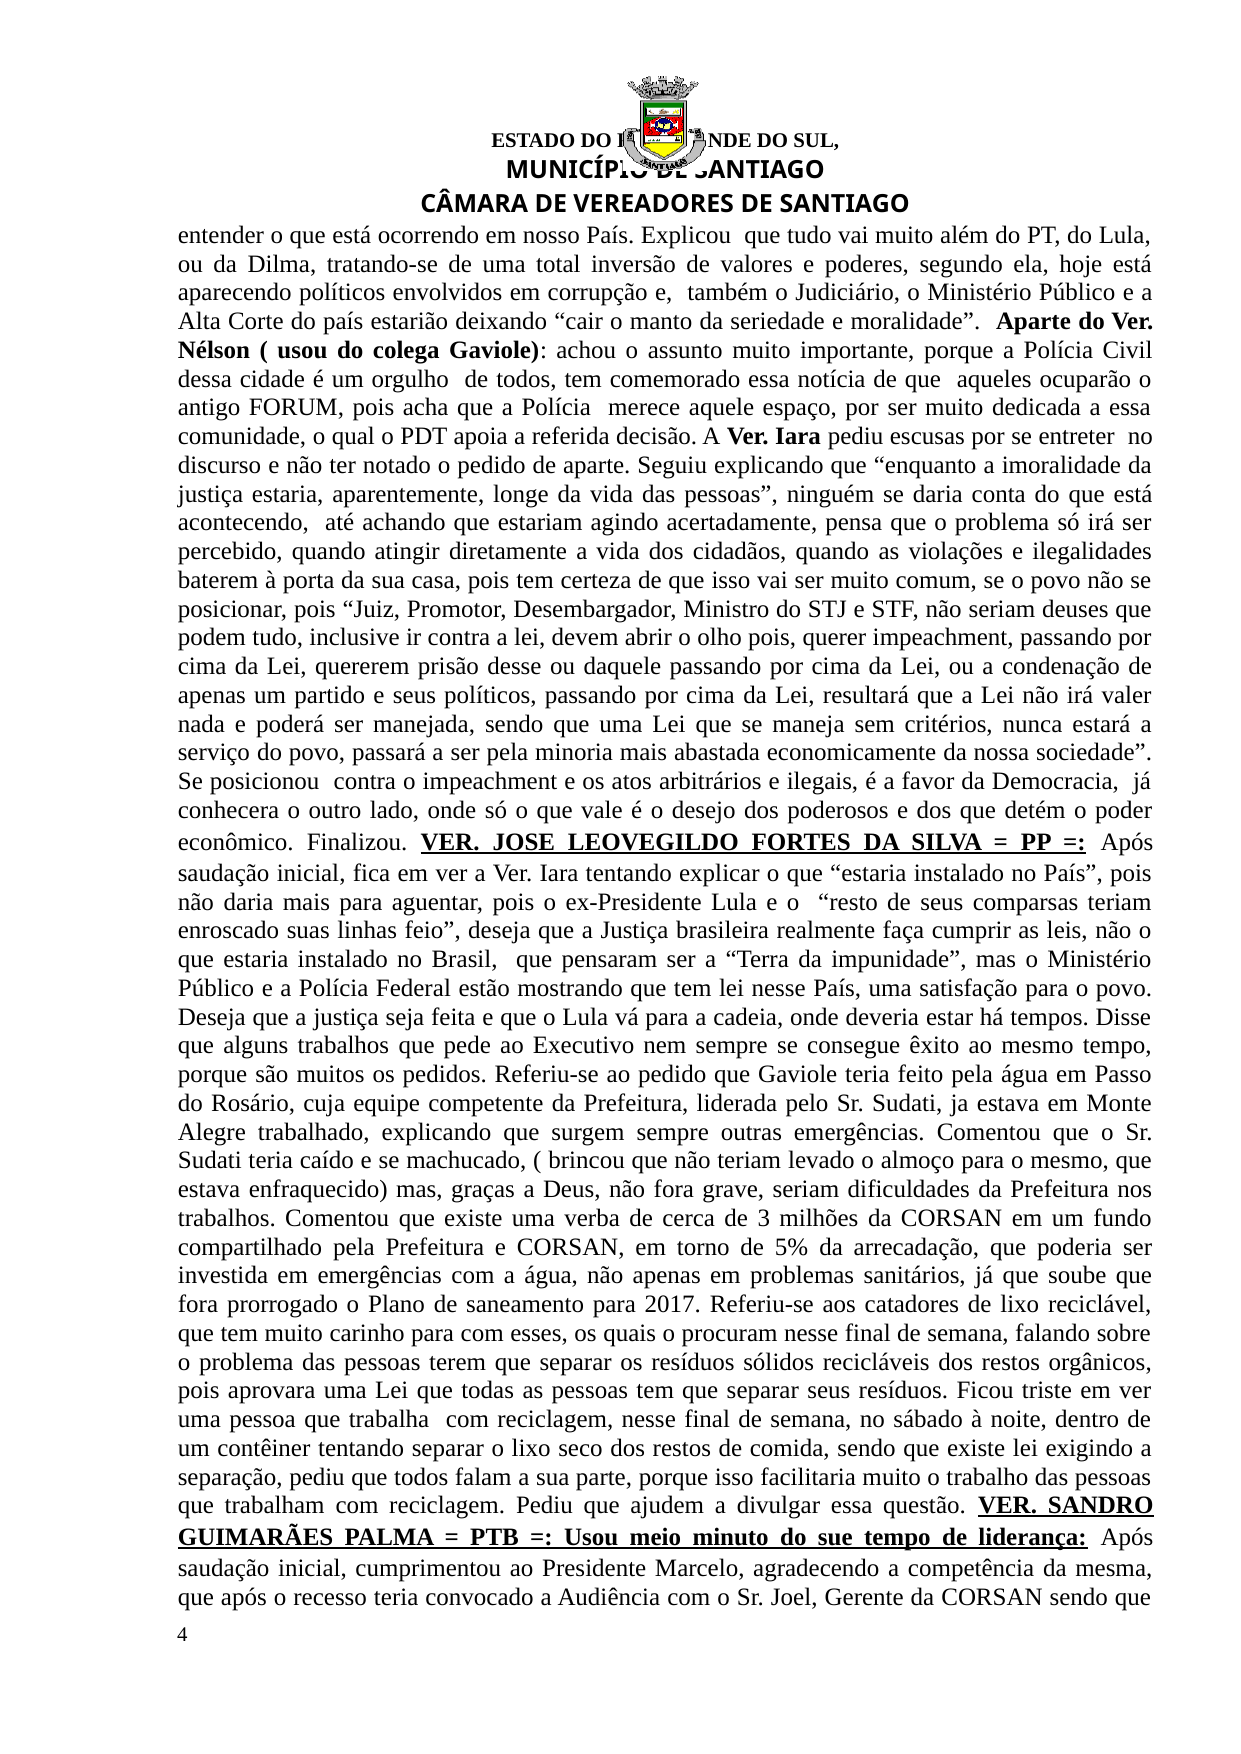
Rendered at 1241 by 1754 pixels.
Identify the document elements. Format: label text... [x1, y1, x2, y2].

text entender o que está ocorrendo em nosso País. Explicou que tudo vai muito além do PT, do Lula, ou da Dilma, tratando-se de uma total inversão de valores e poderes, segundo ela, hoje está aparecendo políticos envolvidos em corrupção e, também o Judiciário, o Ministério Público e a Alta Corte do país estarião deixando “cair o manto da seriedade e moralidade”. Aparte do Ver. Nélson ( usou do colega Gaviole): achou o assunto muito importante, porque a Polícia Civil dessa cidade é um orgulho de todos, tem comemorado essa notícia de que aqueles ocuparão o antigo FORUM, pois acha que a Polícia merece aquele espaço, por ser muito dedicada a essa comunidade, o qual o PDT apoia a referida decisão. A Ver. Iara pediu escusas por se entreter no discurso e não ter notado o pedido de aparte. Seguiu explicando que “enquanto a imoralidade da justiça estaria, aparentemente, longe da vida das pessoas”, ninguém se daria conta do que está acontecendo, até achando que estariam agindo acertadamente, pensa que o problema só irá ser percebido, quando atingir diretamente a vida dos cidadãos, quando as violações e ilegalidades baterem à porta da sua casa, pois tem certeza de que isso vai ser muito comum, se o povo não se posicionar, pois “Juiz, Promotor, Desembargador, Ministro do STJ e STF, não seriam deuses que podem tudo, inclusive ir contra a lei, devem abrir o olho pois, querer impeachment, passando por cima da Lei, quererem prisão desse ou daquele passando por cima da Lei, ou a condenação de apenas um partido e seus políticos, passando por cima da Lei, resultará que a Lei não irá valer nada e poderá ser manejada, sendo que uma Lei que se maneja sem critérios, nunca estará a serviço do povo, passará a ser pela minoria mais abastada economicamente da nossa sociedade”. Se posicionou contra o impeachment e os atos arbitrários e ilegais, é a favor da Democracia, já conhecera o outro lado, onde só o que vale é o desejo dos poderosos e dos que detém o poder econômico. Finalizou. VER. JOSE LEOVEGILDO FORTES DA SILVA = PP =: Após saudação inicial, fica em ver a Ver. Iara tentando explicar o que “estaria instalado no País”, pois não daria mais para aguentar, pois o ex-Presidente Lula e o “resto de seus comparsas teriam enroscado suas linhas feio”, deseja que a Justiça brasileira realmente faça cumprir as leis, não o que estaria instalado no Brasil, que pensaram ser a “Terra da impunidade”, mas o Ministério Público e a Polícia Federal estão mostrando que tem lei nesse País, uma satisfação para o povo. Deseja que a justiça seja feita e que o Lula vá para a cadeia, onde deveria estar há tempos. Disse que alguns trabalhos que pede ao Executivo nem sempre se consegue êxito ao mesmo tempo, porque são muitos os pedidos. Referiu-se ao pedido que Gaviole teria feito pela água em Passo do Rosário, cuja equipe competente da Prefeitura, liderada pelo Sr. Sudati, ja estava em Monte Alegre trabalhado, explicando que surgem sempre outras emergências. Comentou que o Sr. Sudati teria caído e se machucado, ( brincou que não teriam levado o almoço para o mesmo, que estava enfraquecido) mas, graças a Deus, não fora grave, seriam dificuldades da Prefeitura nos trabalhos. Comentou que existe uma verba de cerca de 3 milhões da CORSAN em um fundo compartilhado pela Prefeitura e CORSAN, em torno de 5% da arrecadação, que poderia ser investida em emergências com a água, não apenas em problemas sanitários, já que soube que fora prorrogado o Plano de saneamento para 2017. Referiu-se aos catadores de lixo reciclável, que tem muito carinho para com esses, os quais o procuram nesse final de semana, falando sobre o problema das pessoas terem que separar os resíduos sólidos recicláveis dos restos orgânicos, pois aprovara uma Lei que todas as pessoas tem que separar seus resíduos. Ficou triste em ver uma pessoa que trabalha com reciclagem, nesse final de semana, no sábado à noite, dentro de um contêiner tentando separar o lixo seco dos restos de comida, sendo que existe lei exigindo a separação, pediu que todos falam a sua parte, porque isso facilitaria muito o trabalho das pessoas que trabalham com reciclagem. Pediu que ajudem a divulgar essa questão. VER. SANDRO GUIMARÃES PALMA = PTB =: Usou meio minuto do sue tempo de liderança: Após saudação inicial, cumprimentou ao Presidente Marcelo, agradecendo a competência da mesma, que após o recesso teria convocado a Audiência com o Sr. Joel, Gerente da CORSAN sendo que [178, 220, 1153, 1611]
